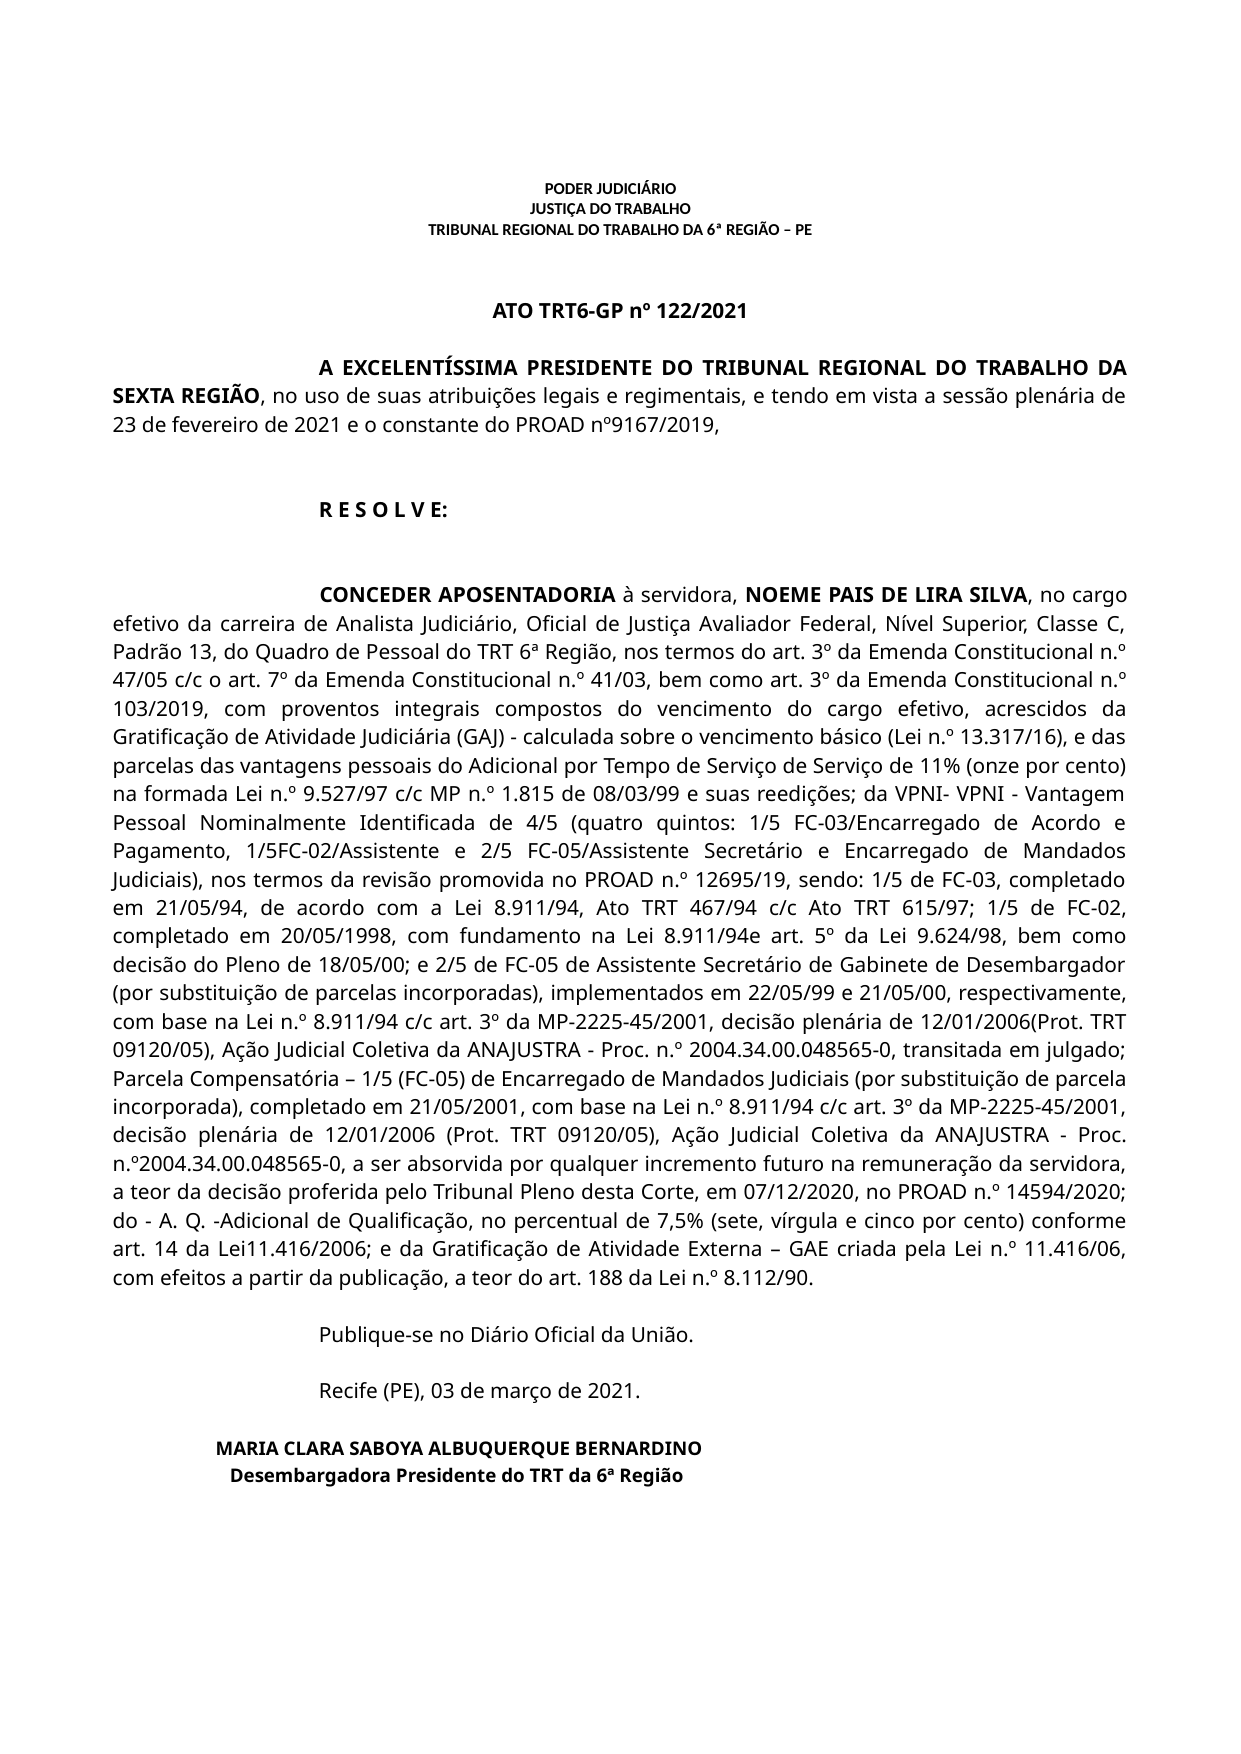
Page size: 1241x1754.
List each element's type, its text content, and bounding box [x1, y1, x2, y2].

text Recife (PE), 03 de março de 2021. [112, 1377, 1128, 1405]
text ATO TRT6-GP nº 122/2021 [112, 296, 1128, 324]
text CONCEDER APOSENTADORIA à servidora, NOEME PAIS DE LIRA SILVA, no cargo efetivo da carreira de Analista Judiciário, Oficial de Justiça Avaliador Federal, Nível Superior, Classe C, Padrão 13, do Quadro de Pessoal do TRT 6ª Região, nos termos do art. 3º da Emenda Constitucional n.º 47/05 c/c o art. 7º da Emenda Constitucional n.º 41/03, bem como art. 3º da Emenda Constitucional n.º 103/2019, com proventos integrais compostos do vencimento do cargo efetivo, acrescidos da Gratificação de Atividade Judiciária (GAJ) - calculada sobre o vencimento básico (Lei n.º 13.317/16), e das parcelas das vantagens pessoais do Adicional por Tempo de Serviço de Serviço de 11% (onze por cento) na formada Lei n.º 9.527/97 c/c MP n.º 1.815 de 08/03/99 e suas reedições; da VPNI- VPNI - Vantagem Pessoal Nominalmente Identificada de 4/5 (quatro quintos: 1/5 FC-03/Encarregado de Acordo e Pagamento, 1/5FC-02/Assistente e 2/5 FC-05/Assistente Secretário e Encarregado de Mandados Judiciais), nos termos da revisão promovida no PROAD n.º 12695/19, sendo: 1/5 de FC-03, completado em 21/05/94, de acordo com a Lei 8.911/94, Ato TRT 467/94 c/c Ato TRT 615/97; 1/5 de FC-02, completado em 20/05/1998, com fundamento na Lei 8.911/94e art. 5º da Lei 9.624/98, bem como decisão do Pleno de 18/05/00; e 2/5 de FC-05 de Assistente Secretário de Gabinete de Desembargador (por substituição de parcelas incorporadas), implementados em 22/05/99 e 21/05/00, respectivamente, com base na Lei n.º 8.911/94 c/c art. 3º da MP-2225-45/2001, decisão plenária de 12/01/2006(Prot. TRT 09120/05), Ação Judicial Coletiva da ANAJUSTRA - Proc. n.º 2004.34.00.048565-0, transitada em julgado; Parcela Compensatória – 1/5 (FC-05) de Encarregado de Mandados Judiciais (por substituição de parcela incorporada), completado em 21/05/2001, com base na Lei n.º 8.911/94 c/c art. 3º da MP-2225-45/2001, decisão plenária de 12/01/2006 (Prot. TRT 09120/05), Ação Judicial Coletiva da ANAJUSTRA - Proc. n.º2004.34.00.048565-0, a ser absorvida por qualquer incremento futuro na remuneração da servidora, a teor da decisão proferida pelo Tribunal Pleno desta Corte, em 07/12/2020, no PROAD n.º 14594/2020; do - A. Q. -Adicional de Qualificação, no percentual de 7,5% (sete, vírgula e cinco por cento) conforme art. 14 da Lei11.416/2006; e da Gratificação de Atividade Externa – GAE criada pela Lei n.º 11.416/06, com efeitos a partir da publicação, a teor do art. 188 da Lei n.º 8.112/90. [112, 580, 1128, 1291]
text Desembargadora Presidente do TRT da 6ª Região [112, 1462, 1128, 1487]
text JUSTIÇA DO TRABALHO [112, 198, 1108, 219]
text A EXCELENTÍSSIMA PRESIDENTE DO TRIBUNAL REGIONAL DO TRABALHO DA SEXTA REGIÃO, no uso de suas atribuições legais e regimentais, e tendo em vista a sessão plenária de 23 de fevereiro de 2021 e o constante do PROAD nº9167/2019, [112, 353, 1128, 438]
text TRIBUNAL REGIONAL DO TRABALHO DA 6ª REGIÃO – PE [112, 219, 1128, 239]
text PODER JUDICIÁRIO [112, 178, 1108, 198]
text MARIA CLARA SABOYA ALBUQUERQUE BERNARDINO [112, 1433, 1128, 1462]
text Publique-se no Diário Oficial da União. [112, 1320, 1128, 1348]
text R E S O L V E: [112, 495, 1128, 523]
